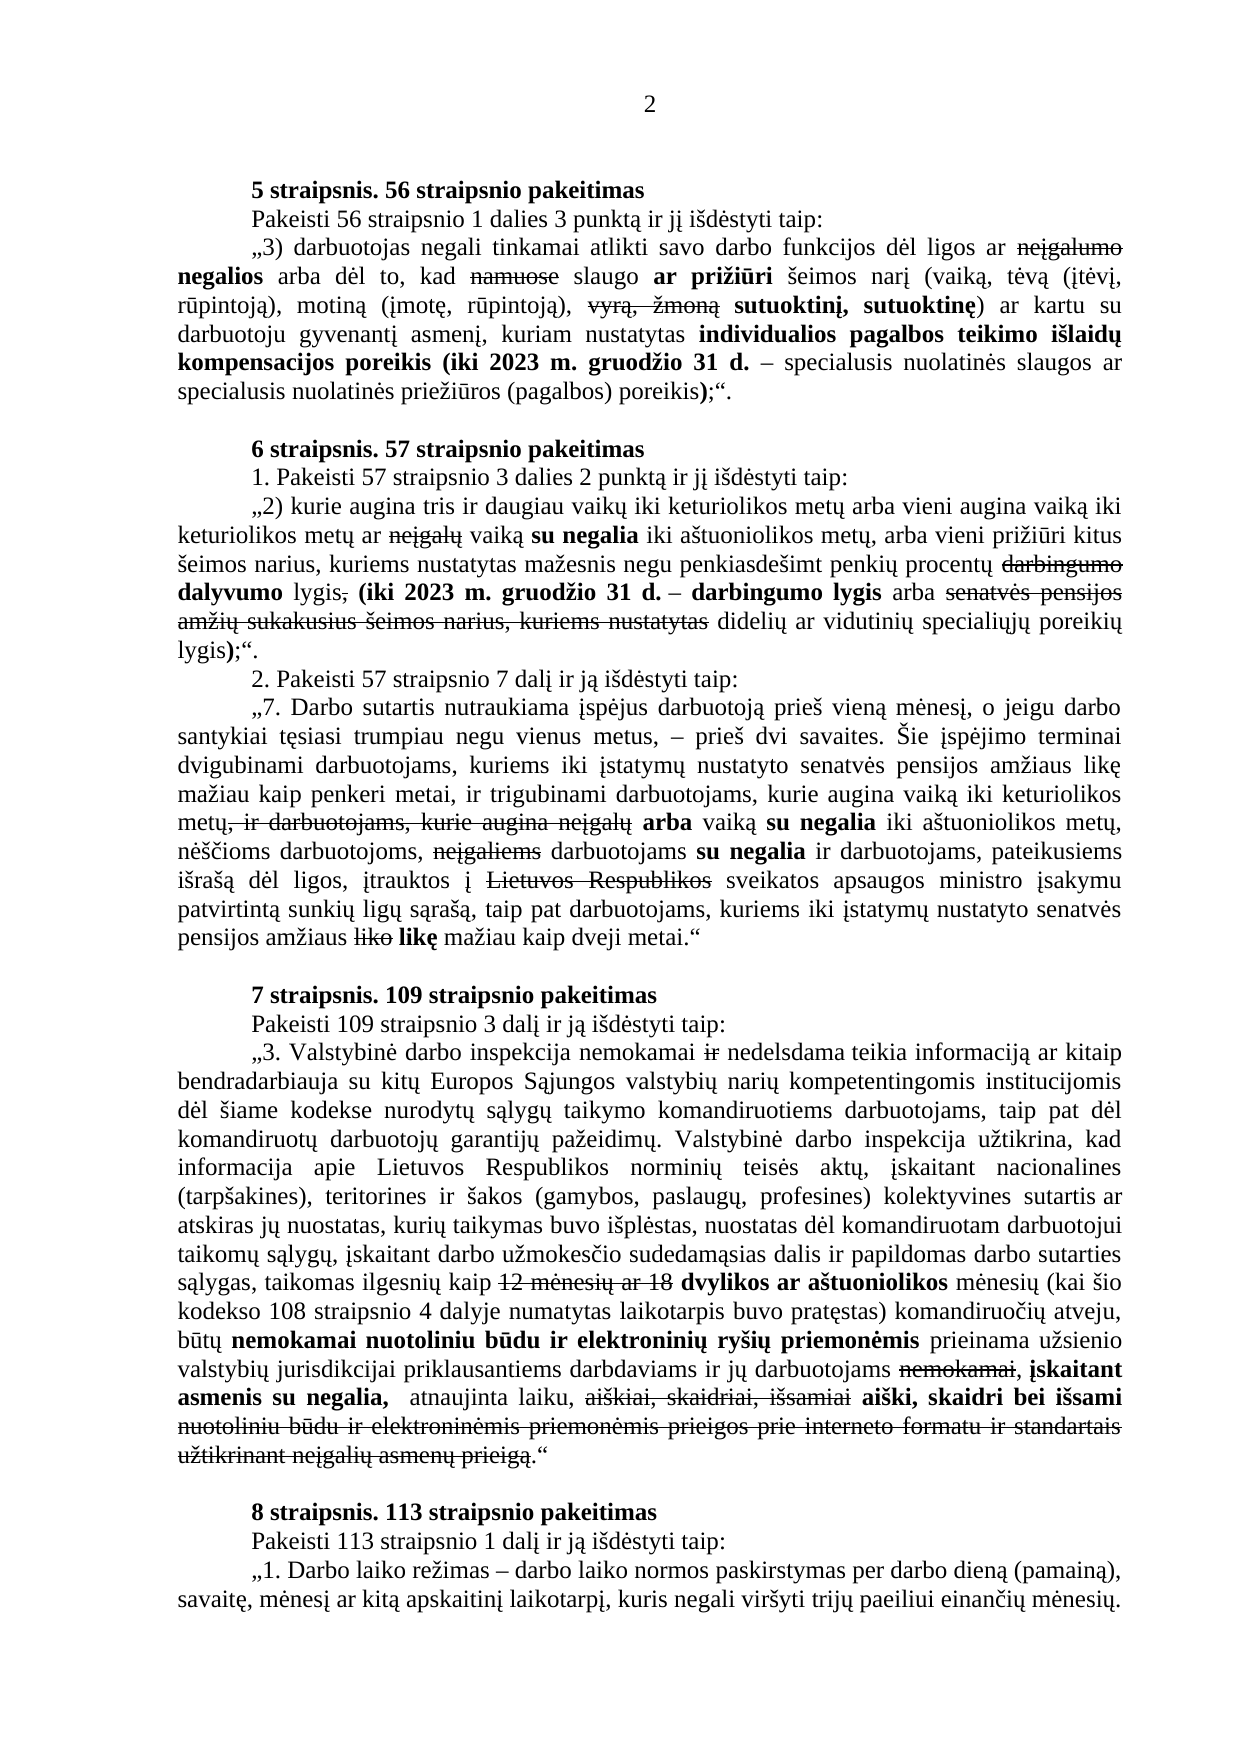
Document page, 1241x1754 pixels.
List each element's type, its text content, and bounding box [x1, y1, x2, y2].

text Pakeisti 109 straipsnio 3 dalį ir ją išdėstyti taip: [251, 1009, 1122, 1037]
text 6 straipsnis. 57 straipsnio pakeitimas [177, 434, 1122, 462]
text „2) kurie augina tris ir daugiau vaikų iki keturiolikos metų arba vieni augina vaiką iki keturiolikos metų ar neįgalų vaiką su negalia iki aštuoniolikos metų, arba vieni prižiūri kitus šeimos narius, kuriems nustatytas mažesnis negu penkiasdešimt penkių procentų darbingumo dalyvumo lygis, (iki 2023 m. gruodžio 31 d. – darbingumo lygis arba senatvės pensijos amžių sukakusius šeimos narius, kuriems nustatytas didelių ar vidutinių specialiųjų poreikių lygis);“. [177, 491, 1122, 664]
text 8 straipsnis. 113 straipsnio pakeitimas [177, 1497, 1122, 1526]
text Pakeisti 113 straipsnio 1 dalį ir ją išdėstyti taip: [251, 1526, 1122, 1555]
text 7 straipsnis. 109 straipsnio pakeitimas [177, 980, 1122, 1009]
text Pakeisti 56 straipsnio 1 dalies 3 punktą ir jį išdėstyti taip: [177, 204, 1122, 232]
text 1. Pakeisti 57 straipsnio 3 dalies 2 punktą ir jį išdėstyti taip: [177, 462, 1122, 491]
text „3) darbuotojas negali tinkamai atlikti savo darbo funkcijos dėl ligos ar neįgalumo negalios arba dėl to, kad namuose slaugo ar prižiūri šeimos narį (vaiką, tėvą (įtėvį, rūpintoją), motiną (įmotę, rūpintoją), vyrą, žmoną sutuoktinį, sutuoktinę) ar kartu su darbuotoju gyvenantį asmenį, kuriam nustatytas individualios pagalbos teikimo išlaidų kompensacijos poreikis (iki 2023 m. gruodžio 31 d. – specialusis nuolatinės slaugos ar specialusis nuolatinės priežiūros (pagalbos) poreikis);“. [177, 232, 1122, 405]
text „7. Darbo sutartis nutraukiama įspėjus darbuotoją prieš vieną mėnesį, o jeigu darbo santykiai tęsiasi trumpiau negu vienus metus, – prieš dvi savaites. Šie įspėjimo terminai dvigubinami darbuotojams, kuriems iki įstatymų nustatyto senatvės pensijos amžiaus likę mažiau kaip penkeri metai, ir trigubinami darbuotojams, kurie augina vaiką iki keturiolikos metų, ir darbuotojams, kurie augina neįgalų arba vaiką su negalia iki aštuoniolikos metų, nėščioms darbuotojoms, neįgaliems darbuotojams su negalia ir darbuotojams, pateikusiems išrašą dėl ligos, įtrauktos į Lietuvos Respublikos sveikatos apsaugos ministro įsakymu patvirtintą sunkių ligų sąrašą, taip pat darbuotojams, kuriems iki įstatymų nustatyto senatvės pensijos amžiaus liko likę mažiau kaip dveji metai.“ [177, 692, 1122, 951]
text „1. Darbo laiko režimas – darbo laiko normos paskirstymas per darbo dieną (pamainą), savaitę, mėnesį ar kitą apskaitinį laikotarpį, kuris negali viršyti trijų paeiliui einančių mėnesių. [177, 1555, 1122, 1612]
text „3. Valstybinė darbo inspekcija nemokamai ir nedelsdama teikia informaciją ar kitaip bendradarbiauja su kitų Europos Sąjungos valstybių narių kompetentingomis institucijomis dėl šiame kodekse nurodytų sąlygų taikymo komandiruotiems darbuotojams, taip pat dėl komandiruotų darbuotojų garantijų pažeidimų. Valstybinė darbo inspekcija užtikrina, kad informacija apie Lietuvos Respublikos norminių teisės aktų, įskaitant nacionalines (tarpšakines), teritorines ir šakos (gamybos, paslaugų, profesines) kolektyvines sutartis ar atskiras jų nuostatas, kurių taikymas buvo išplėstas, nuostatas dėl komandiruotam darbuotojui taikomų sąlygų, įskaitant darbo užmokesčio sudedamąsias dalis ir papildomas darbo sutarties sąlygas, taikomas ilgesnių kaip 12 mėnesių ar 18 dvylikos ar aštuoniolikos mėnesių (kai šio kodekso 108 straipsnio 4 dalyje numatytas laikotarpis buvo pratęstas) komandiruočių atveju, būtų nemokamai nuotoliniu būdu ir elektroninių ryšių priemonėmis prieinama užsienio valstybių jurisdikcijai priklausantiems darbdaviams ir jų darbuotojams nemokamai, įskaitant asmenis su negalia, atnaujinta laiku, aiškiai, skaidriai, išsamiai aiški, skaidri bei išsami nuotoliniu būdu ir elektroninėmis priemonėmis prieigos prie interneto formatu ir standartais užtikrinant neįgalių asmenų prieigą.“ [177, 1428, 1122, 1469]
text 2. Pakeisti 57 straipsnio 7 dalį ir ją išdėstyti taip: [251, 664, 1122, 692]
text „3. Valstybinė darbo inspekcija nemokamai ir nedelsdama teikia informaciją ar kitaip bendradarbiauja su kitų Europos Sąjungos valstybių narių kompetentingomis institucijomis dėl šiame kodekse nurodytų sąlygų taikymo komandiruotiems darbuotojams, taip pat dėl komandiruotų darbuotojų garantijų pažeidimų. Valstybinė darbo inspekcija užtikrina, kad informacija apie Lietuvos Respublikos norminių teisės aktų, įskaitant nacionalines (tarpšakines), teritorines ir šakos (gamybos, paslaugų, profesines) kolektyvines sutartis ar atskiras jų nuostatas, kurių taikymas buvo išplėstas, nuostatas dėl komandiruotam darbuotojui taikomų sąlygų, įskaitant darbo užmokesčio sudedamąsias dalis ir papildomas darbo sutarties sąlygas, taikomas ilgesnių kaip 12 mėnesių ar 18 dvylikos ar aštuoniolikos mėnesių (kai šio kodekso 108 straipsnio 4 dalyje numatytas laikotarpis buvo pratęstas) komandiruočių atveju, būtų nemokamai nuotoliniu būdu ir elektroninių ryšių priemonėmis prieinama užsienio valstybių jurisdikcijai priklausantiems darbdaviams ir jų darbuotojams nemokamai, įskaitant asmenis su negalia, atnaujinta laiku, aiškiai, skaidriai, išsamiai aiški, skaidri bei išsami nuotoliniu būdu ir elektroninėmis priemonėmis prieigos prie interneto formatu ir standartais užtikrinant neįgalių asmenų prieigą.“ [177, 1037, 1122, 1427]
text 5 straipsnis. 56 straipsnio pakeitimas [177, 175, 1122, 204]
